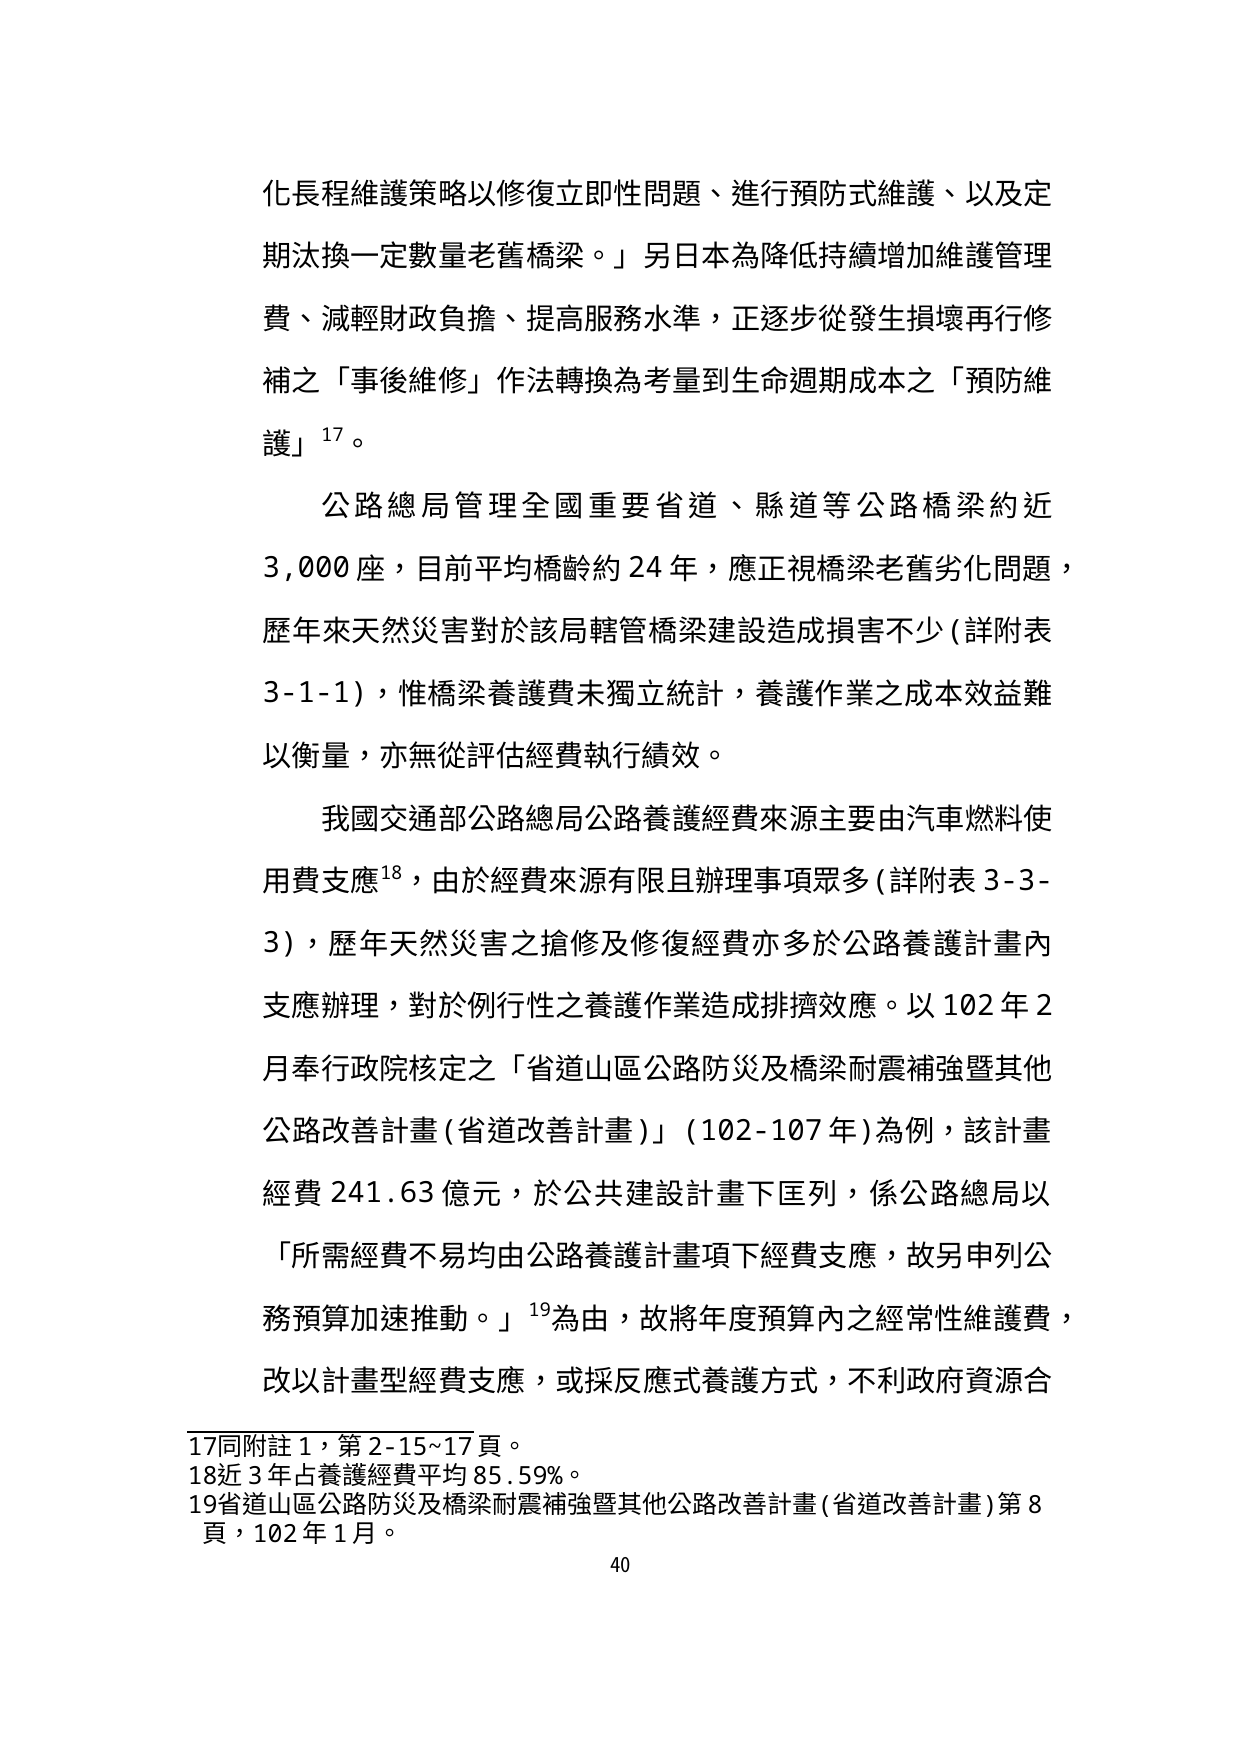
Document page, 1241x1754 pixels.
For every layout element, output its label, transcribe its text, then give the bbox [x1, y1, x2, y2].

text 我國交通部公路總局公路養護經費來源主要由汽車燃料使用費支應，由於經費來源有限且辦理事項眾多(詳附表3-3-3)，歷年天然災害之搶修及修復經費亦多於公路養護計畫內支應辦理，對於例行性之養護作業造成排擠效應。以102年2月奉行政院核定之「省道山區公路防災及橋梁耐震補強暨其他公路改善計畫(省道改善計畫)」(102-107年)為例，該計畫經費241.63億元，於公共建設計畫下匡列，係公路總局以「所需經費不易均由公路養護計畫項下經費支應，故另申列公務預算加速推動。」為由，故將年度預算內之經常性維護費，改以計畫型經費支應，或採反應式養護方式，不利政府資源合理配置。 [262, 775, 1053, 1400]
text 化長程維護策略以修復立即性問題、進行預防式維護、以及定期汰換一定數量老舊橋梁。」另日本為降低持續增加維護管理費、減輕財政負擔、提高服務水準，正逐步從發生損壞再行修補之「事後維修」作法轉換為考量到生命週期成本之「預防維護」。 [262, 150, 1053, 462]
text 近3年占養護經費平均85.59%。 [187, 1461, 1053, 1490]
text 省道山區公路防災及橋梁耐震補強暨其他公路改善計畫(省道改善計畫)第8頁，102年1月。 [187, 1490, 1053, 1548]
text 同附註1，第2-15~17頁。 [187, 1432, 1053, 1461]
text 公路總局管理全國重要省道、縣道等公路橋梁約近3,000座，目前平均橋齡約24年，應正視橋梁老舊劣化問題，歷年來天然災害對於該局轄管橋梁建設造成損害不少(詳附表3-1-1)，惟橋梁養護費未獨立統計，養護作業之成本效益難以衡量，亦無從評估經費執行績效。 [262, 462, 1053, 775]
